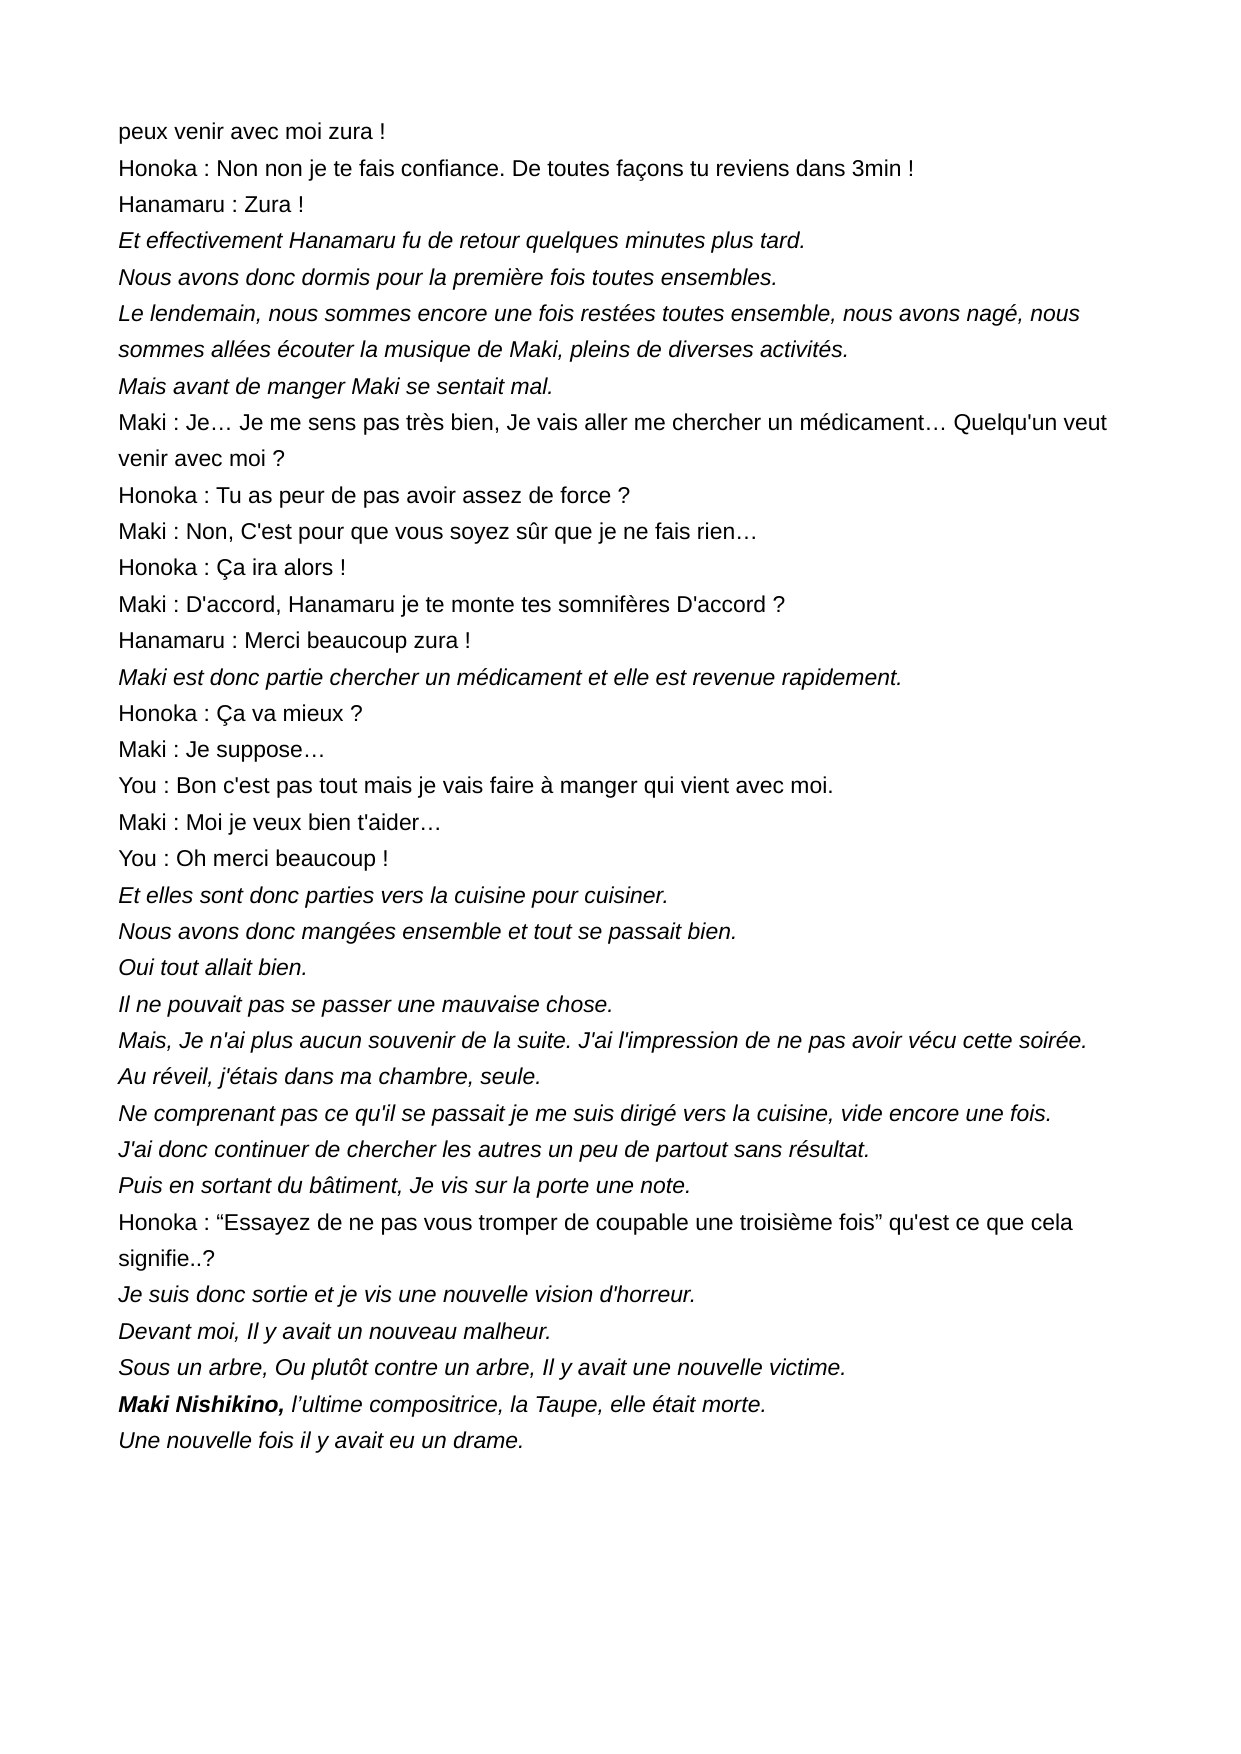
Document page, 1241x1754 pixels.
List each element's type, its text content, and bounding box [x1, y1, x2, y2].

text Maki : D'accord, Hanamaru je te monte tes somnifères D'accord ? [118, 591, 1122, 617]
text Maki : Non, C'est pour que vous soyez sûr que je ne fais rien… [118, 518, 1122, 544]
text Puis en sortant du bâtiment, Je vis sur la porte une note. [118, 1172, 1122, 1199]
text Mais, Je n'ai plus aucun souvenir de la suite. J'ai l'impression de ne pas avoir vécu cette soirée. [118, 1027, 1122, 1053]
text Maki est donc partie chercher un médicament et elle est revenue rapidement. [118, 663, 1122, 690]
text Honoka : Tu as peur de pas avoir assez de force ? [118, 482, 1122, 508]
text Au réveil, j'étais dans ma chambre, seule. [118, 1063, 1122, 1090]
text You : Oh merci beaucoup ! [118, 845, 1122, 872]
text Oui tout allait bien. [118, 954, 1122, 981]
text Maki : Moi je veux bien t'aider… [118, 809, 1122, 835]
text Mais avant de manger Maki se sentait mal. [118, 373, 1122, 399]
text Maki Nishikino, l’ultime compositrice, la Taupe, elle était morte. [118, 1391, 1122, 1417]
text peux venir avec moi zura ! [118, 118, 1122, 144]
text Sous un arbre, Ou plutôt contre un arbre, Il y avait une nouvelle victime. [118, 1354, 1122, 1381]
text Et elles sont donc parties vers la cuisine pour cuisiner. [118, 882, 1122, 908]
text Ne comprenant pas ce qu'il se passait je me suis dirigé vers la cuisine, vide encore une fois. [118, 1100, 1122, 1126]
text Et effectivement Hanamaru fu de retour quelques minutes plus tard. [118, 227, 1122, 253]
text Devant moi, Il y avait un nouveau malheur. [118, 1318, 1122, 1344]
text Nous avons donc dormis pour la première fois toutes ensembles. [118, 263, 1122, 290]
text You : Bon c'est pas tout mais je vais faire à manger qui vient avec moi. [118, 772, 1122, 799]
text Le lendemain, nous sommes encore une fois restées toutes ensemble, nous avons nagé, nous sommes allées écouter la musique de Maki, pleins de diverses activités. [118, 300, 1122, 363]
text Maki : Je suppose… [118, 736, 1122, 762]
text Honoka : Ça ira alors ! [118, 554, 1122, 581]
text Hanamaru : Zura ! [118, 191, 1122, 217]
text Une nouvelle fois il y avait eu un drame. [118, 1427, 1122, 1453]
text Honoka : Non non je te fais confiance. De toutes façons tu reviens dans 3min ! [118, 154, 1122, 181]
text Nous avons donc mangées ensemble et tout se passait bien. [118, 918, 1122, 944]
text Je suis donc sortie et je vis une nouvelle vision d'horreur. [118, 1281, 1122, 1308]
text Honoka : “Essayez de ne pas vous tromper de coupable une troisième fois” qu'est ce que cela signifie..? [118, 1209, 1122, 1271]
text Hanamaru : Merci beaucoup zura ! [118, 627, 1122, 653]
text Honoka : Ça va mieux ? [118, 700, 1122, 726]
text J'ai donc continuer de chercher les autres un peu de partout sans résultat. [118, 1136, 1122, 1162]
text Il ne pouvait pas se passer une mauvaise chose. [118, 991, 1122, 1017]
text Maki : Je… Je me sens pas très bien, Je vais aller me chercher un médicament… Quelqu'un veut venir avec moi ? [118, 409, 1122, 472]
